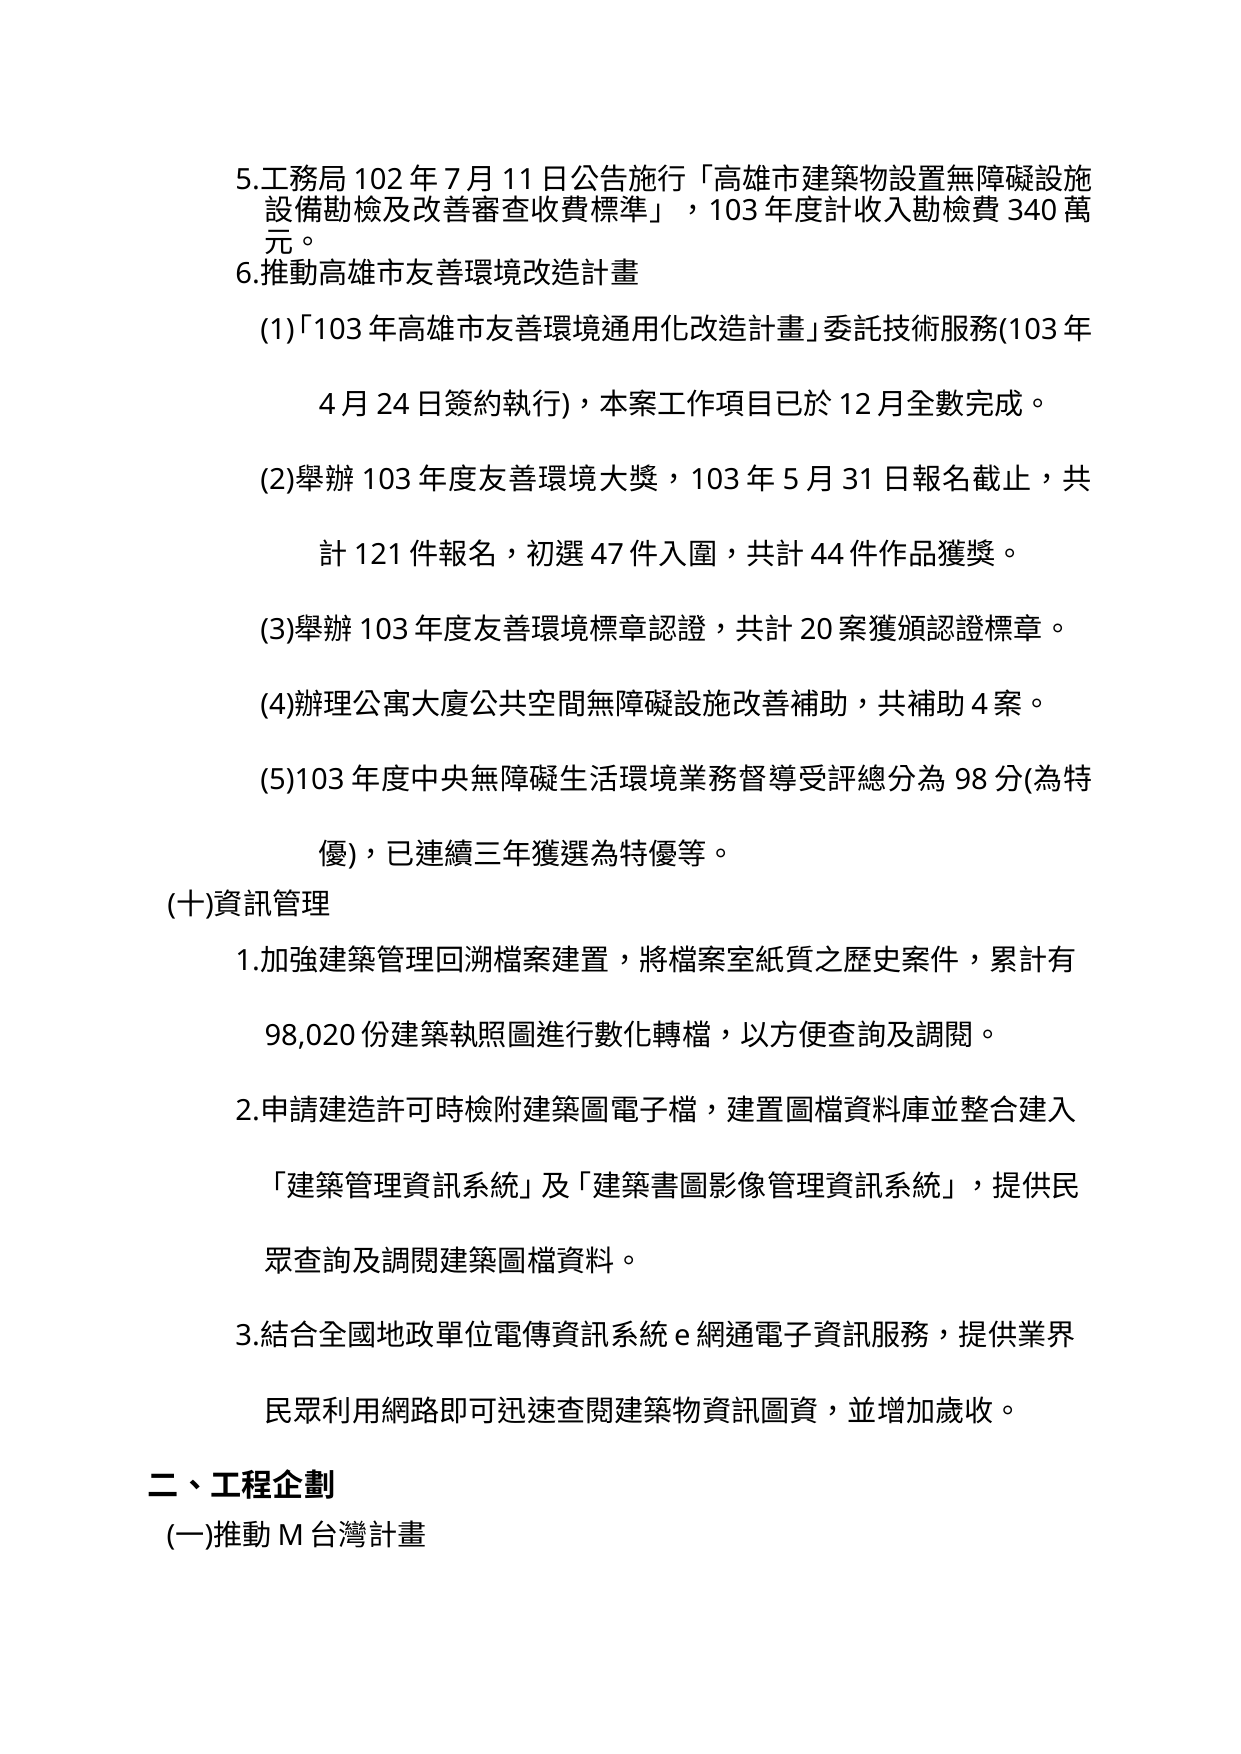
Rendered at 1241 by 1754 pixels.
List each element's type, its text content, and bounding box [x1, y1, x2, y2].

text 5.工務局102年7月11日公告施行「高雄市建築物設置無障礙設施設備勘檢及改善審查收費標準」，103年度計收入勘檢費340萬元。 [235, 164, 1092, 258]
text (十)資訊管理 [148, 889, 1092, 921]
text (3)舉辦103年度友善環境標章認證，共計20案獲頒認證標章。 [260, 589, 1092, 664]
text (一)推動M台灣計畫 [148, 1521, 1092, 1552]
text 3.結合全國地政單位電傳資訊系統e網通電子資訊服務，提供業界民眾利用網路即可迅速查閱建築物資訊圖資，並增加歲收。 [235, 1296, 1080, 1446]
text (2)舉辦103年度友善環境大獎，103年5月31日報名截止，共計121件報名，初選47件入圍，共計44件作品獲獎。 [260, 439, 1092, 589]
text (1)「103年高雄市友善環境通用化改造計畫」委託技術服務(103年4月24日簽約執行)，本案工作項目已於12月全數完成。 [260, 289, 1092, 439]
text 二、工程企劃 [148, 1446, 1092, 1521]
text 2.申請建造許可時檢附建築圖電子檔，建置圖檔資料庫並整合建入「建築管理資訊系統」及「建築書圖影像管理資訊系統」，提供民眾查詢及調閱建築圖檔資料。 [235, 1071, 1080, 1296]
text 1.加強建築管理回溯檔案建置，將檔案室紙質之歷史案件，累計有98,020份建築執照圖進行數化轉檔，以方便查詢及調閱。 [235, 921, 1080, 1071]
text (5)103年度中央無障礙生活環境業務督導受評總分為98分(為特優)，已連續三年獲選為特優等。 [260, 739, 1092, 889]
text 6.推動高雄市友善環境改造計畫 [235, 258, 1092, 289]
text (4)辦理公寓大廈公共空間無障礙設施改善補助，共補助4案。 [260, 664, 1092, 739]
